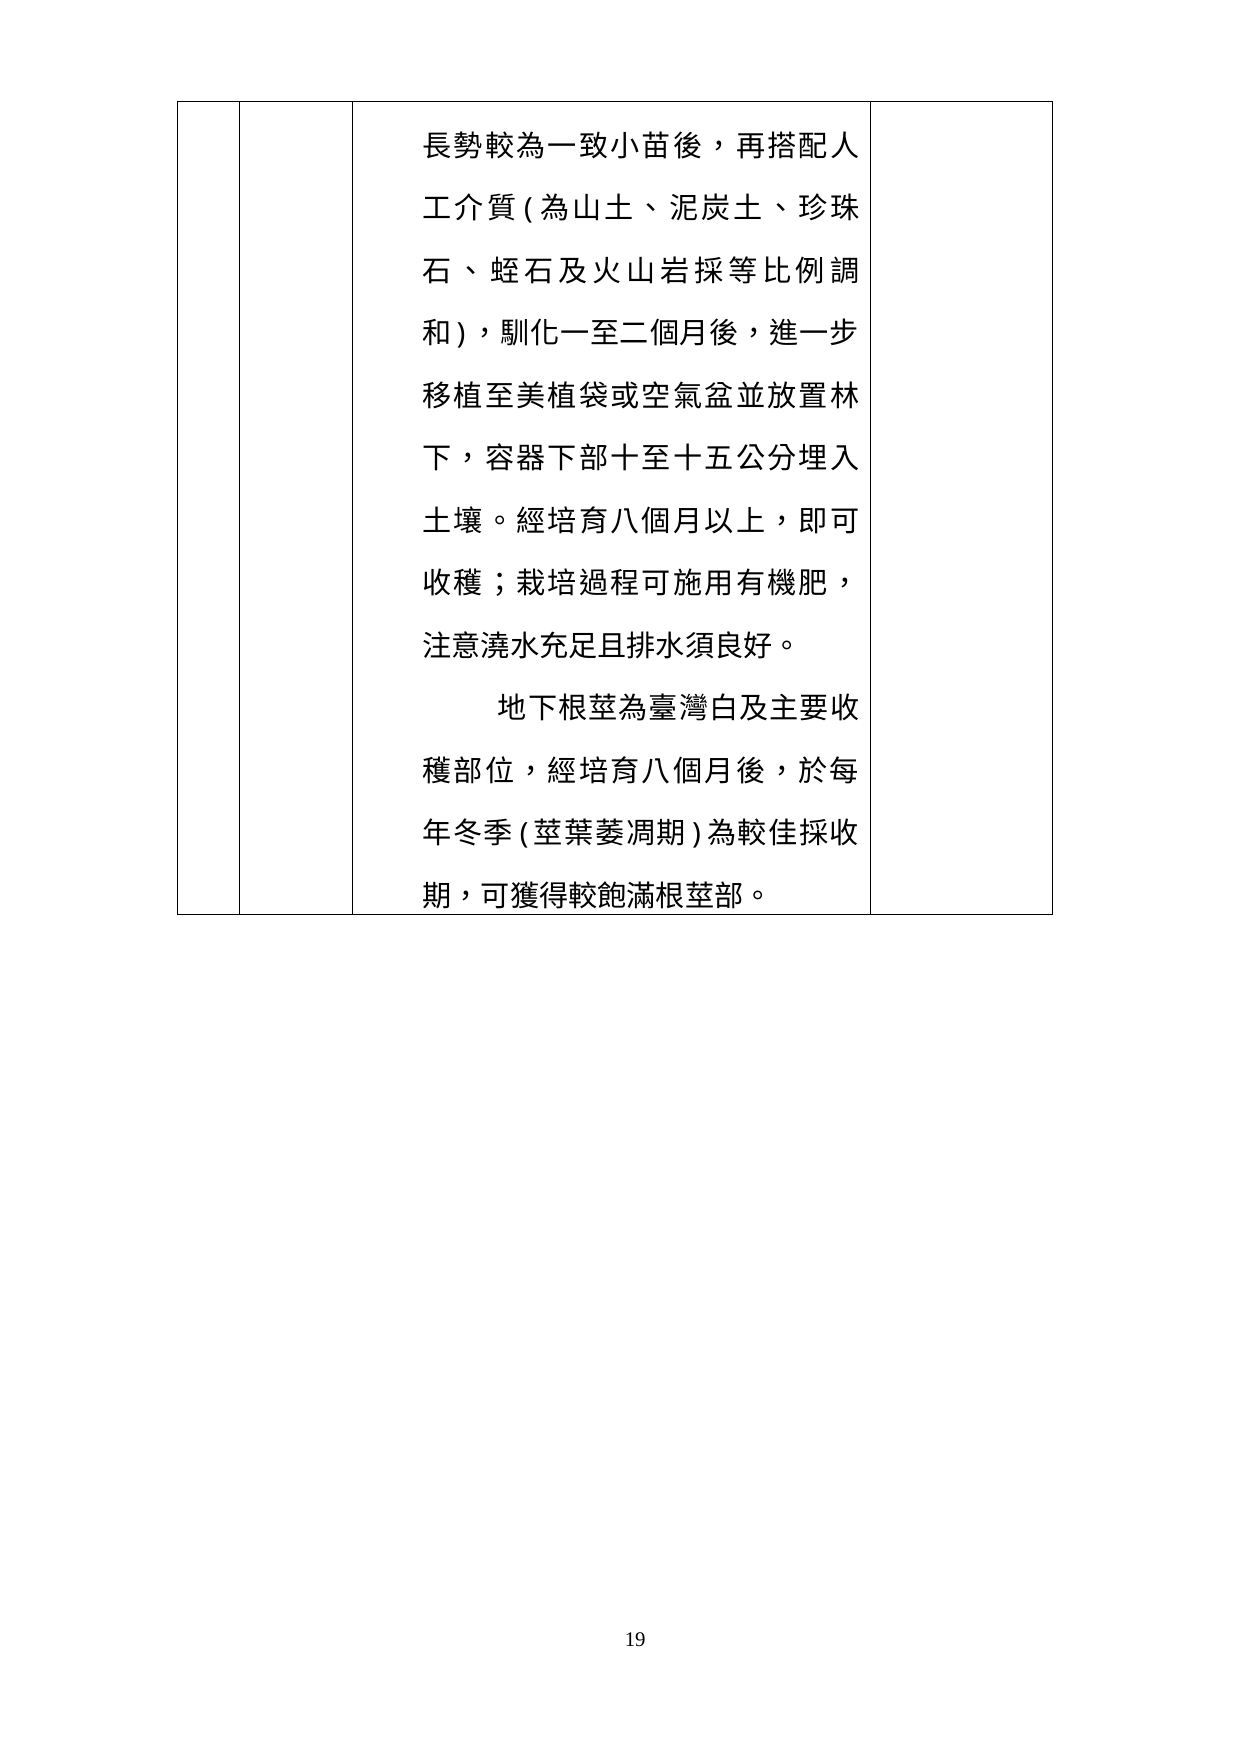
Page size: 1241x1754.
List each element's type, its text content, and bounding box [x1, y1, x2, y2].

table_cell 長勢較為一致小苗後，再搭配人工介質(為山土、泥炭土、珍珠石、蛭石及火山岩採等比例調和)，馴化一至二個月後，進一步移植至美植袋或空氣盆並放置林下，容器下部十至十五公分埋入土壤。經培育八個月以上，即可收穫；栽培過程可施用有機肥，注意澆水充足且排水須良好。 地下根莖為臺灣白及主要收穫部位，經培育八個月後，於每年冬季(莖葉萎凋期)為較佳採收期，可獲得較飽滿根莖部。 [353, 102, 870, 914]
table_cell [871, 102, 1052, 914]
table_cell [178, 102, 239, 914]
table_cell [240, 102, 352, 914]
